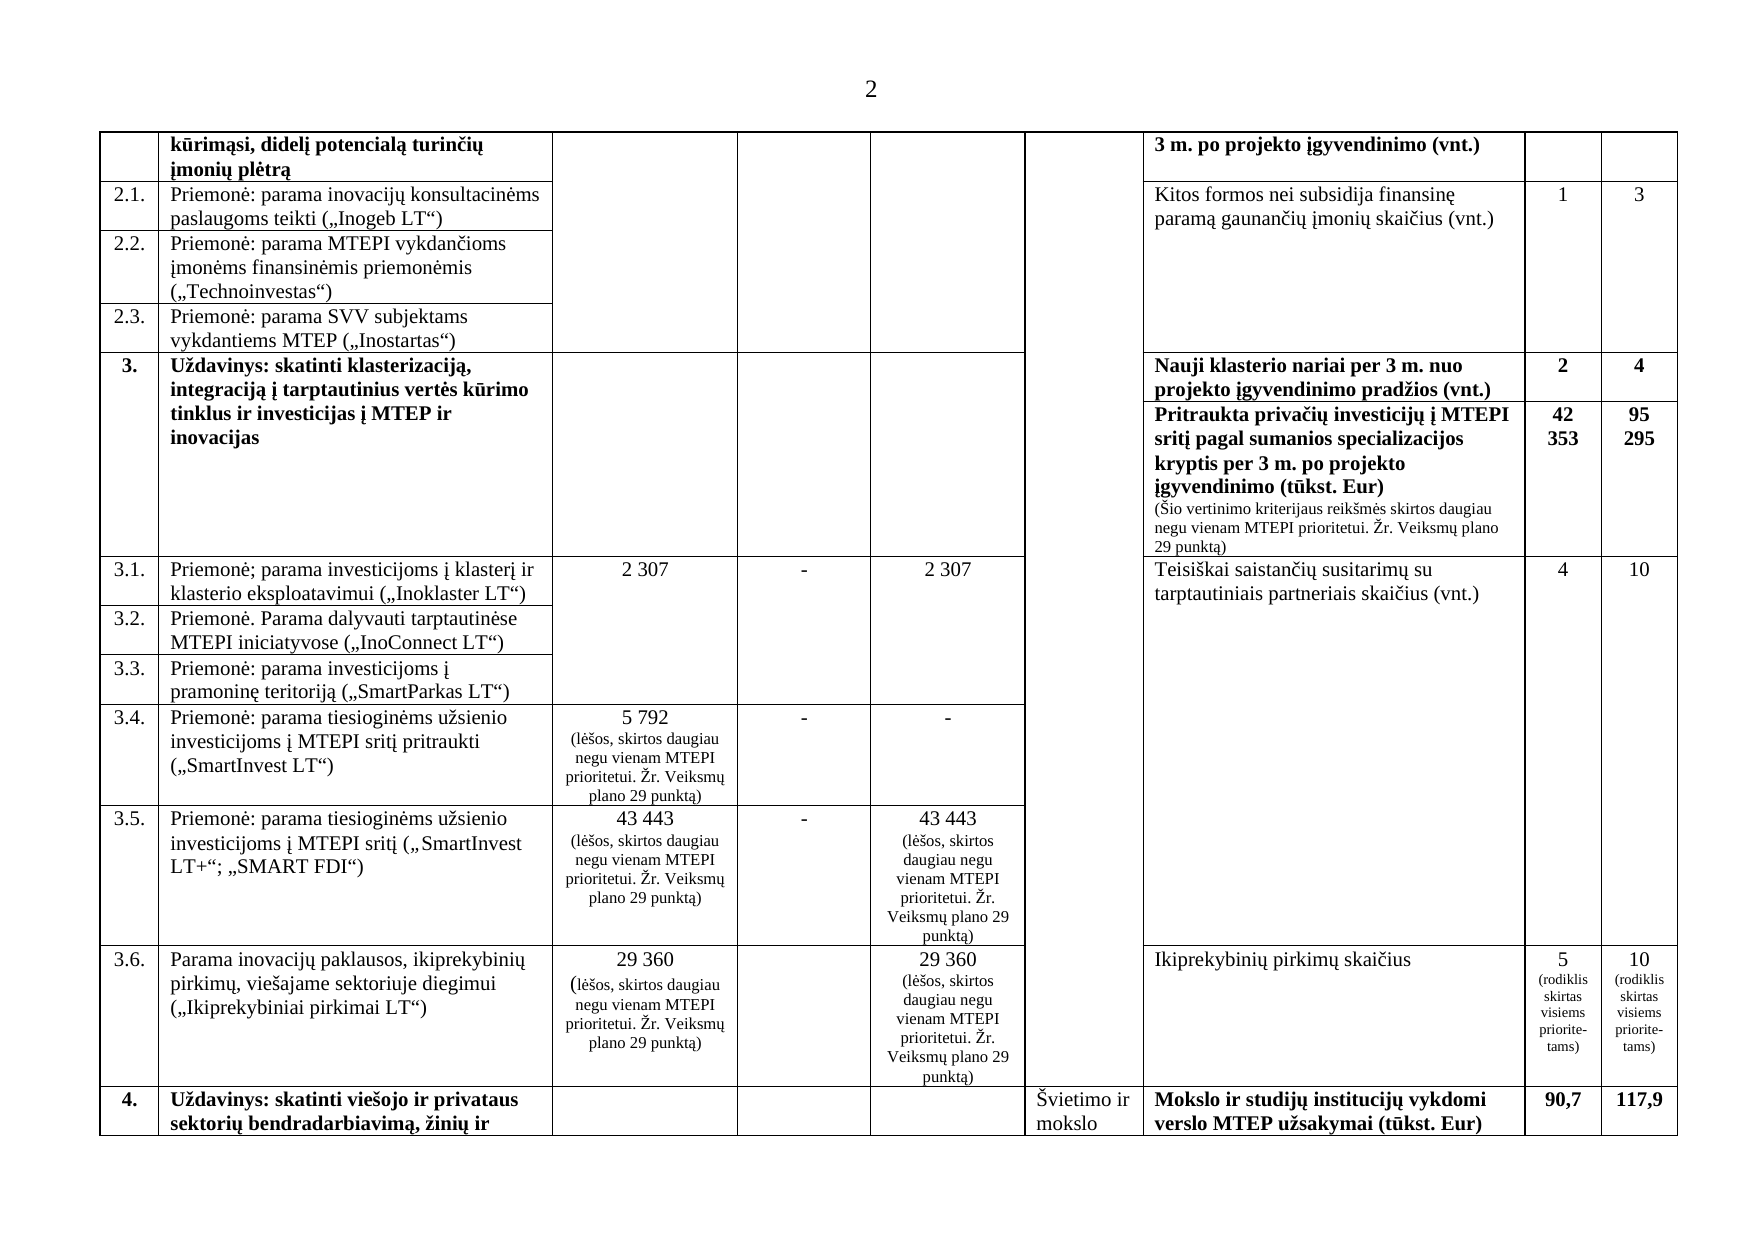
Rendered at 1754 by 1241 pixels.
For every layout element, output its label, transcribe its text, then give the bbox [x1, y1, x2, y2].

table_cell 2.2. [101, 231, 158, 303]
table_cell Mokslo ir studijų institucijų vykdomi verslo MTEP užsakymai (tūkst. Eur) [1144, 1087, 1524, 1135]
table_cell [101, 133, 158, 181]
table_cell 5 (rodiklis skirtas visiems priorite-tams) [1526, 946, 1601, 1086]
table_cell Nauji klasterio nariai per 3 m. nuo projekto įgyvendinimo pradžios (vnt.) [1144, 353, 1524, 401]
table_cell - [738, 705, 870, 805]
table_cell 3.1. [101, 557, 158, 605]
table_cell [553, 1087, 737, 1135]
table_cell 3 [1602, 182, 1677, 352]
table_cell 2 307 [553, 557, 737, 703]
table_cell Kitos formos nei subsidija finansinę paramą gaunančių įmonių skaičius (vnt.) [1144, 182, 1524, 352]
table_cell Švietimo ir mokslo [1026, 1087, 1143, 1135]
table_cell Ikiprekybinių pirkimų skaičius [1144, 946, 1524, 1086]
table_cell [553, 133, 737, 352]
table_cell 29 360 (lėšos, skirtos daugiau negu vienam MTEPI prioritetui. Žr. Veiksmų plano 29 punktą) [553, 946, 737, 1086]
table_cell 3. [101, 353, 158, 556]
table_cell Priemonė: parama investicijoms į pramoninę teritoriją („SmartParkas LT“) [159, 655, 552, 703]
table_cell Priemonė: parama tiesioginėms užsienio investicijoms į MTEPI sritį („SmartInvest LT+“; „SMART FDI“) [159, 806, 552, 945]
table_cell 1 [1526, 182, 1601, 352]
table_cell 95 295 [1602, 402, 1677, 556]
table_cell [738, 353, 870, 556]
table_cell 42 353 [1526, 402, 1601, 556]
table_cell 43 443 (lėšos, skirtos daugiau negu vienam MTEPI prioritetui. Žr. Veiksmų plano 29 punktą) [553, 806, 737, 945]
table_cell 90,7 [1526, 1087, 1601, 1135]
table_cell 5 792 (lėšos, skirtos daugiau negu vienam MTEPI prioritetui. Žr. Veiksmų plano 29 punktą) [553, 705, 737, 805]
table_cell kūrimąsi, didelį potencialą turinčių įmonių plėtrą [159, 133, 552, 181]
table_cell 3.5. [101, 806, 158, 945]
table_cell 3.4. [101, 705, 158, 805]
table_cell [871, 353, 1024, 556]
table_cell Uždavinys: skatinti klasterizaciją, integraciją į tarptautinius vertės kūrimo tinklus ir investicijas į MTEP ir inovacijas [159, 353, 552, 556]
table_cell Priemonė: parama SVV subjektams vykdantiems MTEP („Inostartas“) [159, 304, 552, 352]
table_cell [553, 353, 737, 556]
table_cell 3 m. po projekto įgyvendinimo (vnt.) [1144, 133, 1524, 181]
table_cell - [871, 705, 1024, 805]
table_cell [1602, 133, 1677, 181]
table_cell 29 360 (lėšos, skirtos daugiau negu vienam MTEPI prioritetui. Žr. Veiksmų plano 29 punktą) [871, 946, 1024, 1086]
table_cell 2 307 [871, 557, 1024, 703]
table_cell [738, 946, 870, 1086]
table_cell Priemonė; parama investicijoms į klasterį ir klasterio eksploatavimui („Inoklaster LT“) [159, 557, 552, 605]
table_cell 10 [1602, 557, 1677, 945]
table_cell Uždavinys: skatinti viešojo ir privataus sektorių bendradarbiavimą, žinių ir [159, 1087, 552, 1135]
table_cell Priemonė: parama tiesioginėms užsienio investicijoms į MTEPI sritį pritraukti („SmartInvest LT“) [159, 705, 552, 805]
table_cell Pritraukta privačių investicijų į MTEPI sritį pagal sumanios specializacijos kryptis per 3 m. po projekto įgyvendinimo (tūkst. Eur) (Šio vertinimo kriterijaus reikšmės skirtos daugiau negu vienam MTEPI prioritetui. Žr. Veiksmų plano 29 punktą) [1144, 402, 1524, 556]
table_cell 43 443 (lėšos, skirtos daugiau negu vienam MTEPI prioritetui. Žr. Veiksmų plano 29 punktą) [871, 806, 1024, 945]
table_cell - [738, 133, 870, 352]
table_cell 2 [1526, 353, 1601, 401]
table_cell Priemonė: parama MTEPI vykdančioms įmonėms finansinėmis priemonėmis („Technoinvestas“) [159, 231, 552, 303]
table_cell [871, 1087, 1024, 1135]
table_cell 3.2. [101, 606, 158, 654]
table_cell Priemonė. Parama dalyvauti tarptautinėse MTEPI iniciatyvose („InoConnect LT“) [159, 606, 552, 654]
table_cell 3.3. [101, 655, 158, 703]
table_cell 4 [1526, 557, 1601, 945]
table_cell [871, 133, 1024, 352]
table_cell 3.6. [101, 946, 158, 1086]
table_cell 10 (rodiklis skirtas visiems priorite-tams) [1602, 946, 1677, 1086]
table_cell 2.1. [101, 182, 158, 230]
table_cell 2.3. [101, 304, 158, 352]
table_cell [738, 1087, 870, 1135]
table_cell Parama inovacijų paklausos, ikiprekybinių pirkimų, viešajame sektoriuje diegimui („Ikiprekybiniai pirkimai LT“) [159, 946, 552, 1086]
table_cell Teisiškai saistančių susitarimų su tarptautiniais partneriais skaičius (vnt.) [1144, 557, 1524, 945]
table_cell [1526, 133, 1601, 181]
table_cell [1026, 133, 1143, 1086]
table_cell 4 [1602, 353, 1677, 401]
table_cell - [738, 806, 870, 945]
table_cell 4. [101, 1087, 158, 1135]
table_cell - [738, 557, 870, 703]
table_cell 117,9 [1602, 1087, 1677, 1135]
table_cell Priemonė: parama inovacijų konsultacinėms paslaugoms teikti („Inogeb LT“) [159, 182, 552, 230]
